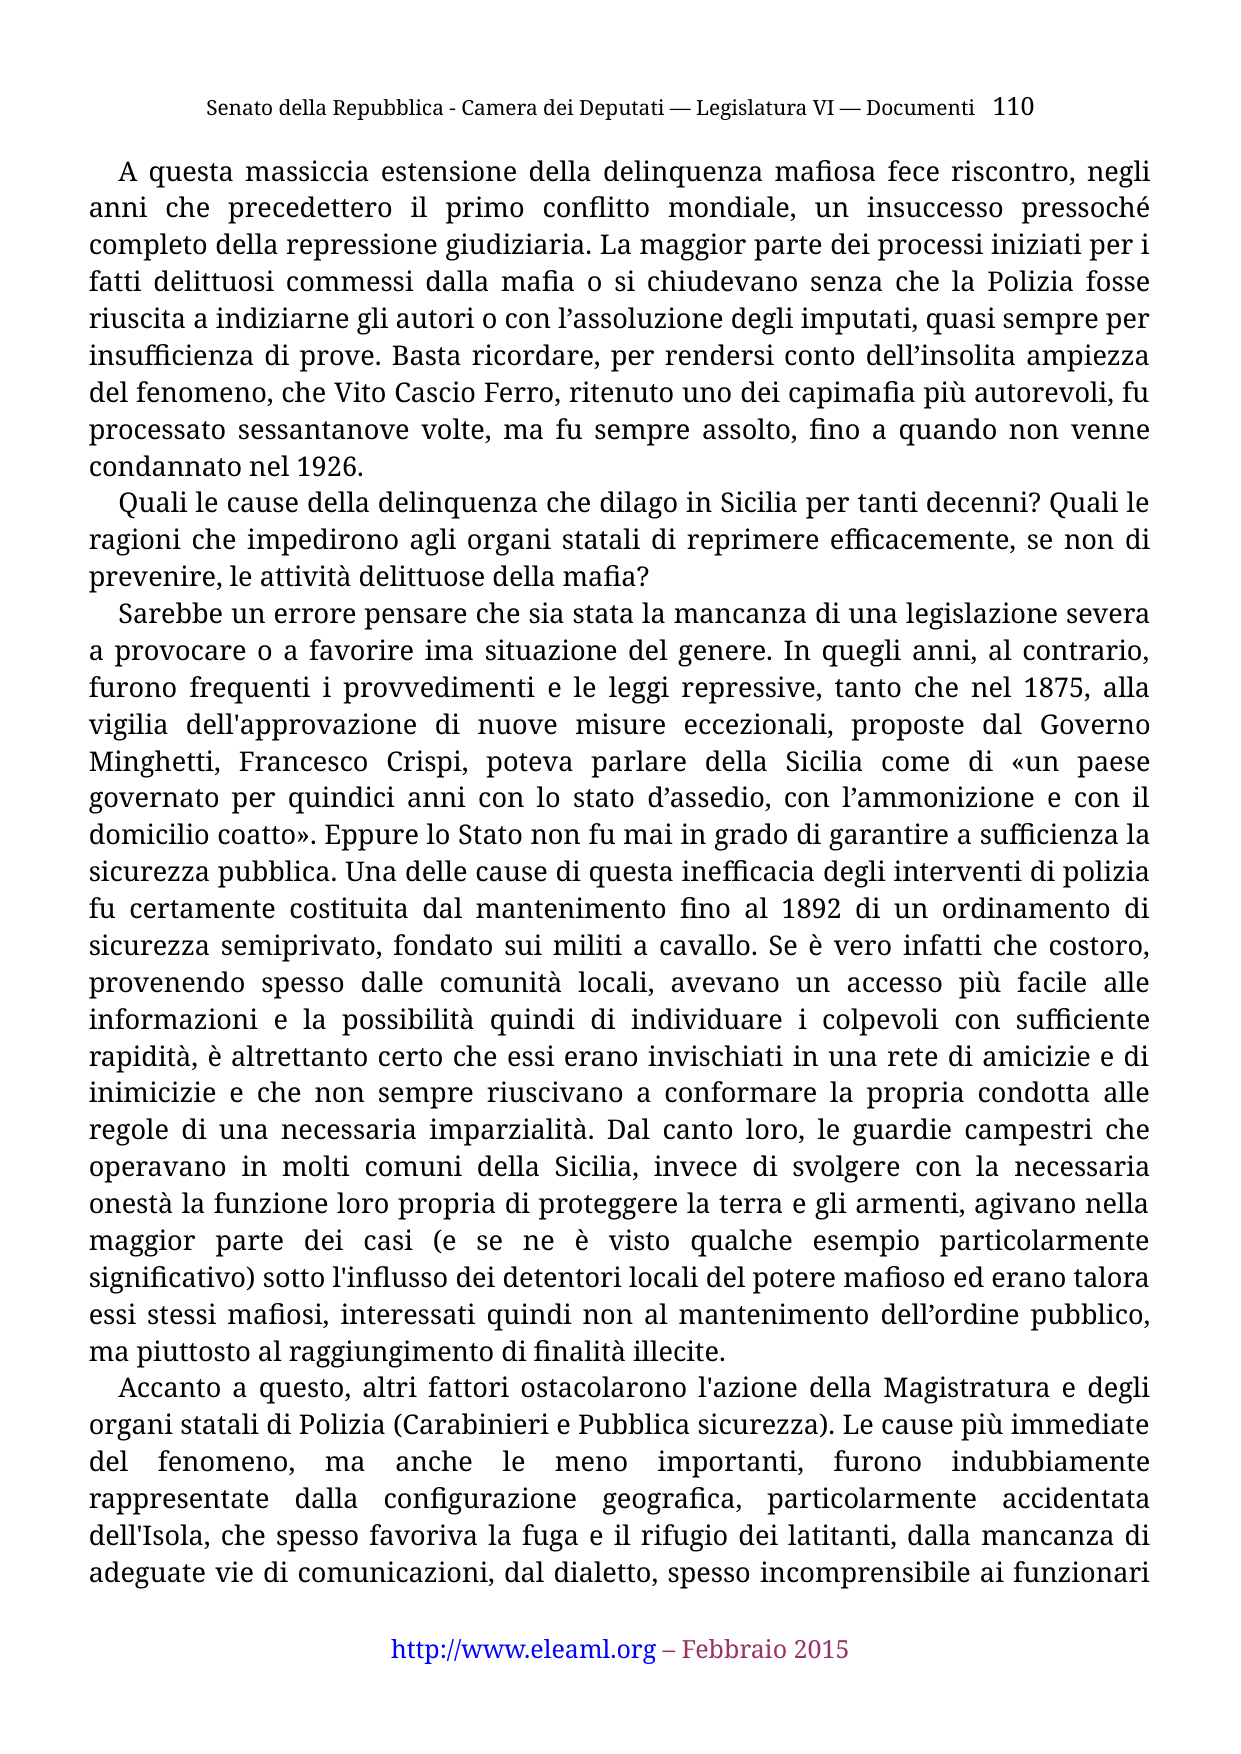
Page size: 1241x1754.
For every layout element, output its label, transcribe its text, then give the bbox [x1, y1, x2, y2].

text A questa massiccia estensione della delinquenza mafiosa fece riscontro, negli anni che precedettero il primo conflitto mondiale, un insuccesso pressoché completo della repressione giudiziaria. La maggior parte dei processi iniziati per i fatti delittuosi commessi dalla mafia o si chiudevano senza che la Polizia fosse riuscita a indiziarne gli autori o con l’assoluzione degli imputati, quasi sempre per insufficienza di prove. Basta ricordare, per rendersi conto dell’insolita ampiezza del fenomeno, che Vito Cascio Ferro, ritenuto uno dei capimafia più autorevoli, fu processato sessantanove volte, ma fu sempre assolto, fino a quando non venne condannato nel 1926. [88, 152, 1152, 484]
text Accanto a questo, altri fattori ostacolarono l'azione della Magistratura e degli organi statali di Polizia (Carabinieri e Pubblica sicurezza). Le cause più immediate del fenomeno, ma anche le meno importanti, furono indubbiamente rappresentate dalla configurazione geografica, particolarmente accidentata dell'Isola, che spesso favoriva la fuga e il rifugio dei latitanti, dalla mancanza di adeguate vie di comunicazioni, dal dialetto, spesso incomprensibile ai funzionari [88, 1369, 1152, 1590]
text Quali le cause della delinquenza che dilago in Sicilia per tanti decenni? Quali le ragioni che impedirono agli organi statali di reprimere efficacemente, se non di prevenire, le attività delittuose della mafia? [88, 484, 1152, 594]
text Sarebbe un errore pensare che sia stata la mancanza di una legislazione severa a provocare o a favorire ima situazione del genere. In quegli anni, al contrario, furono frequenti i provvedimenti e le leggi repressive, tanto che nel 1875, alla vigilia dell'approvazione di nuove misure eccezionali, proposte dal Governo Minghetti, Francesco Crispi, poteva parlare della Sicilia come di «un paese governato per quindici anni con lo stato d’assedio, con l’ammonizione e con il domicilio coatto». Eppure lo Stato non fu mai in grado di garantire a sufficienza la sicurezza pubblica. Una delle cause di questa inefficacia degli interventi di polizia fu certamente costituita dal mantenimento fino al 1892 di un ordinamento di sicurezza semiprivato, fondato sui militi a cavallo. Se è vero infatti che costoro, provenendo spesso dalle comunità locali, avevano un accesso più facile alle informazioni e la possibilità quindi di individuare i colpevoli con sufficiente rapidità, è altrettanto certo che essi erano invischiati in una rete di amicizie e di inimicizie e che non sempre riuscivano a conformare la propria condotta alle regole di una necessaria imparzialità. Dal canto loro, le guardie campestri che operavano in molti comuni della Sicilia, invece di svolgere con la necessaria onestà la funzione loro propria di proteggere la terra e gli armenti, agivano nella maggior parte dei casi (e se ne è visto qualche esempio particolarmente significativo) sotto l'influsso dei detentori locali del potere mafioso ed erano talora essi stessi mafiosi, interessati quindi non al mantenimento dell’ordine pubblico, ma piuttosto al raggiungimento di finalità illecite. [88, 594, 1152, 1369]
